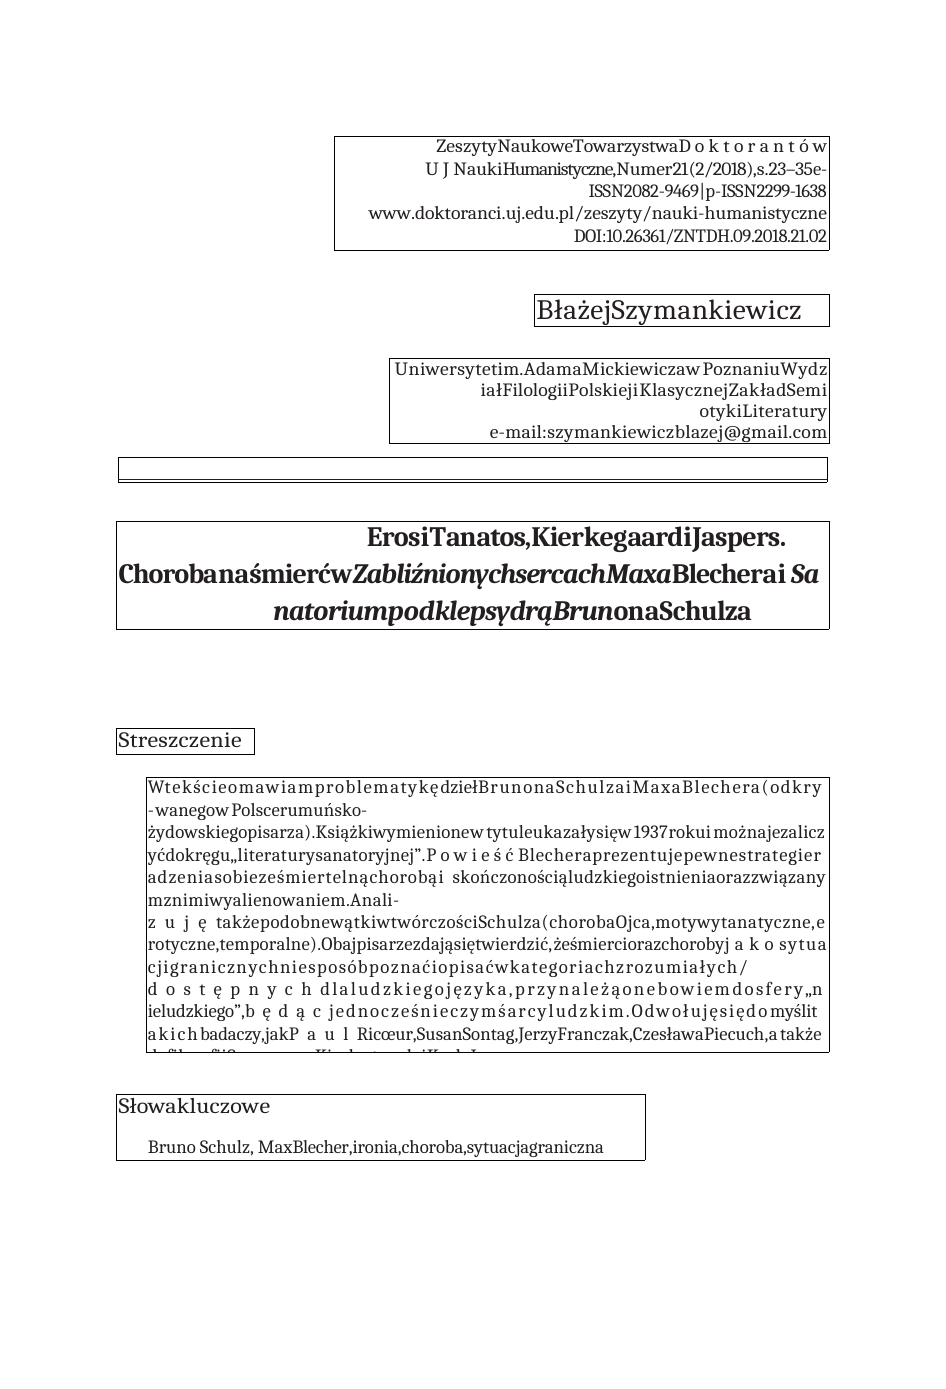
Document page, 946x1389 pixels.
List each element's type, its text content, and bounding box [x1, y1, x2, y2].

text DOI:10.26361/ZNTDH.09.2018.21.02 [335, 225, 827, 247]
text ChorobanaśmierćwZabliźnionychsercachMaxaBlecheraiSanatoriumpodklepsydrąBrunonaSchulza [118, 553, 827, 628]
text Słowakluczowe [118, 1095, 645, 1119]
text Bruno Schulz, MaxBlecher,ironia,choroba,sytuacjagraniczna [148, 1137, 645, 1158]
text WtekścieomawiamproblematykędziełBrunonaSchulzaiMaxaBlechera(odkry-wanegowPolscerumuńsko-żydowskiegopisarza).Książkiwymienionewtytuleukazałysięw1937rokuimożnajezaliczyćdokręgu„literaturysanatoryjnej”.PowieśćBlecheraprezentujepewnestrategieradzeniasobieześmiertelnąchorobąiskończonościąludzkiegoistnieniaorazzwiązanymznimiwyalienowaniem.Anali-zujętakżepodobnewątkiwtwórczościSchulza(chorobaOjca,motywytanatyczne,erotyczne,temporalne).Obajpisarzezdająsiętwierdzić,żeśmierciorazchorobyjakosytuacjigranicznychniesposóbpoznaćiopisaćwkategoriachzrozumiałych/dostępnychdlaludzkiegojęzyka,przynależąonebowiemdosfery„nieludzkiego”,będącjednocześnieczymśarcyludzkim.Odwołujęsiędomyślitakichbadaczy,jakPaulRicœur,SusanSontag,JerzyFranczak,CzesławaPiecuch,atakżedofilozofiiSørenaKierkegaardaiKarlaJaspersa. [148, 778, 827, 1052]
text www.doktoranci.uj.edu.pl/zeszyty/nauki-humanistyczne [335, 203, 827, 224]
text BłażejSzymankiewicz [536, 295, 829, 326]
text Uniwersytetim.AdamaMickiewiczawPoznaniuWydziałFilologiiPolskiejiKlasycznejZakładSemiotykiLiteratury [391, 359, 827, 421]
text Streszczenie [118, 729, 254, 753]
text e-mail:szymankiewiczblazej@gmail.com [390, 421, 827, 442]
text ZeszytyNaukoweTowarzystwaDoktorantów UJNaukiHumanistyczne,Numer21(2/2018),s.23–35e-ISSN2082-9469|p-ISSN2299-1638 [402, 137, 827, 202]
text ErosiTanatos,KierkegaardiJaspers. [118, 522, 829, 553]
